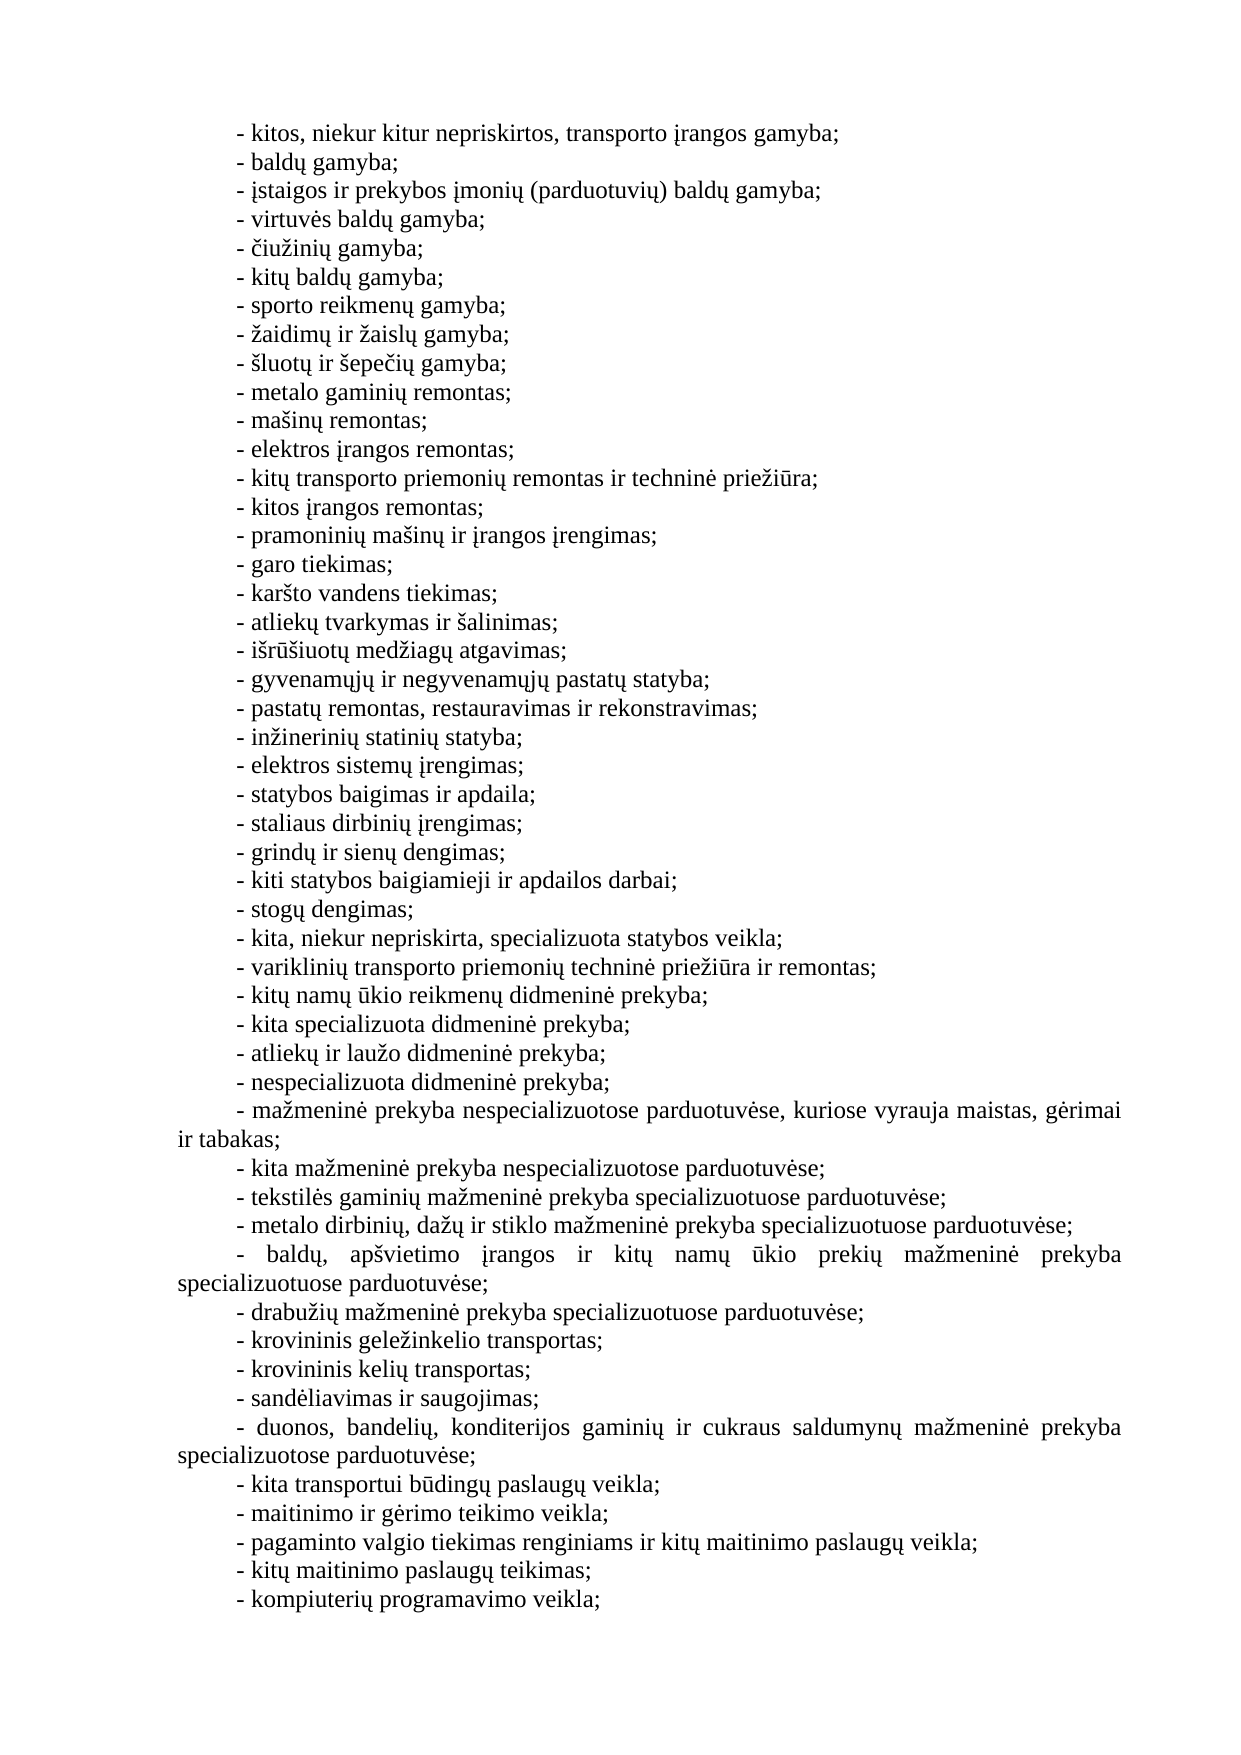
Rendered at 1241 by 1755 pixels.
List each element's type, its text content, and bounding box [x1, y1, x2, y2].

text - elektros įrangos remontas; [177, 434, 1122, 463]
text - kita mažmeninė prekyba nespecializuotose parduotuvėse; [177, 1153, 1122, 1182]
text - karšto vandens tiekimas; [177, 578, 1122, 607]
text - išrūšiuotų medžiagų atgavimas; [177, 636, 1122, 664]
text - žaidimų ir žaislų gamyba; [177, 319, 1122, 348]
text - staliaus dirbinių įrengimas; [177, 808, 1122, 837]
text - gyvenamųjų ir negyvenamųjų pastatų statyba; [177, 664, 1122, 693]
text - elektros sistemų įrengimas; [177, 751, 1122, 779]
text - mažmeninė prekyba nespecializuotose parduotuvėse, kuriose vyrauja maistas, gėrimai ir tabakas; [177, 1096, 1122, 1153]
text - kitos įrangos remontas; [177, 492, 1122, 521]
text - čiužinių gamyba; [177, 233, 1122, 262]
text - pastatų remontas, restauravimas ir rekonstravimas; [177, 693, 1122, 722]
text - duonos, bandelių, konditerijos gaminių ir cukraus saldumynų mažmeninė prekyba specializuotose parduotuvėse; [177, 1412, 1122, 1469]
text - kitų transporto priemonių remontas ir techninė priežiūra; [177, 463, 1122, 492]
text - virtuvės baldų gamyba; [177, 204, 1122, 233]
text - pramoninių mašinų ir įrangos įrengimas; [177, 521, 1122, 549]
text - pagaminto valgio tiekimas renginiams ir kitų maitinimo paslaugų veikla; [177, 1527, 1122, 1556]
text - drabužių mažmeninė prekyba specializuotuose parduotuvėse; [177, 1297, 1122, 1326]
text - grindų ir sienų dengimas; [177, 837, 1122, 866]
text - kitų baldų gamyba; [177, 262, 1122, 291]
text - kiti statybos baigiamieji ir apdailos darbai; [177, 866, 1122, 894]
text - metalo dirbinių, dažų ir stiklo mažmeninė prekyba specializuotuose parduotuvėse; [177, 1211, 1122, 1239]
text - mašinų remontas; [177, 406, 1122, 434]
text - sporto reikmenų gamyba; [177, 291, 1122, 319]
text - kitų maitinimo paslaugų teikimas; [177, 1556, 1122, 1584]
text - nespecializuota didmeninė prekyba; [177, 1067, 1122, 1096]
text - kitos, niekur kitur nepriskirtos, transporto įrangos gamyba; [177, 118, 1122, 147]
text - kitų namų ūkio reikmenų didmeninė prekyba; [177, 981, 1122, 1009]
text - baldų gamyba; [177, 147, 1122, 176]
text - atliekų ir laužo didmeninė prekyba; [177, 1038, 1122, 1067]
text - variklinių transporto priemonių techninė priežiūra ir remontas; [177, 952, 1122, 981]
text - inžinerinių statinių statyba; [177, 722, 1122, 751]
text - maitinimo ir gėrimo teikimo veikla; [177, 1498, 1122, 1527]
text - metalo gaminių remontas; [177, 377, 1122, 406]
text - kita, niekur nepriskirta, specializuota statybos veikla; [177, 923, 1122, 952]
text - krovininis kelių transportas; [177, 1354, 1122, 1383]
text - įstaigos ir prekybos įmonių (parduotuvių) baldų gamyba; [177, 176, 1122, 204]
text - kita specializuota didmeninė prekyba; [177, 1009, 1122, 1038]
text - garo tiekimas; [177, 549, 1122, 578]
text - krovininis geležinkelio transportas; [177, 1326, 1122, 1354]
text - kompiuterių programavimo veikla; [177, 1584, 1122, 1613]
text - statybos baigimas ir apdaila; [177, 779, 1122, 808]
text - sandėliavimas ir saugojimas; [177, 1383, 1122, 1412]
text - stogų dengimas; [177, 894, 1122, 923]
text - kita transportui būdingų paslaugų veikla; [177, 1469, 1122, 1498]
text - tekstilės gaminių mažmeninė prekyba specializuotuose parduotuvėse; [177, 1182, 1122, 1211]
text - baldų, apšvietimo įrangos ir kitų namų ūkio prekių mažmeninė prekyba specializuotuose parduotuvėse; [177, 1239, 1122, 1297]
text - šluotų ir šepečių gamyba; [177, 348, 1122, 377]
text - atliekų tvarkymas ir šalinimas; [177, 607, 1122, 636]
